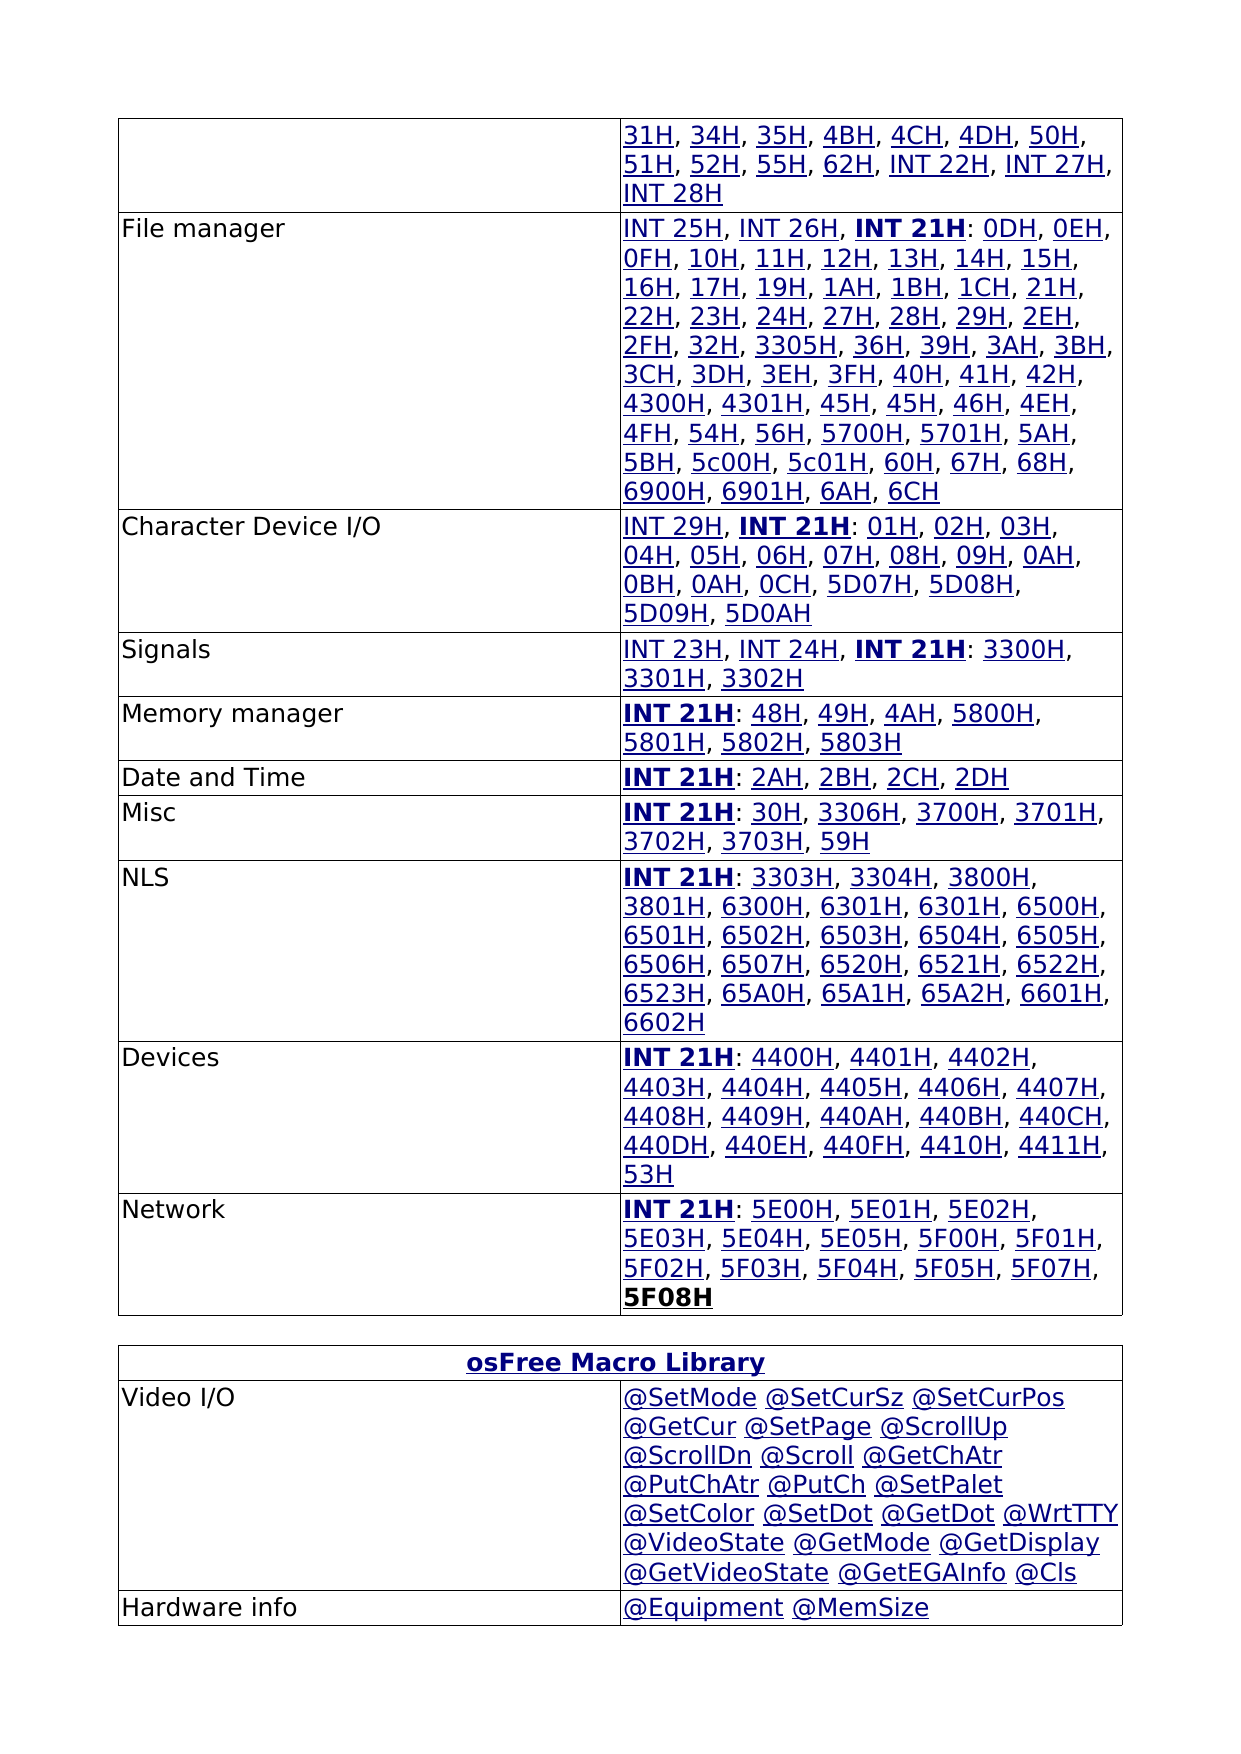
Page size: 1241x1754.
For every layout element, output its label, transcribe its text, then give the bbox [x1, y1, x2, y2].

table_cell @SetMode @SetCurSz @SetCurPos @GetCur @SetPage @ScrollUp @ScrollDn @Scroll @GetChAtr @PutChAtr @PutCh @SetPalet @SetColor @SetDot @GetDot @WrtTTY @VideoState @GetMode @GetDisplay @GetVideoState @GetEGAInfo @Cls [621, 1381, 1122, 1590]
table_cell INT 21H: 3303H, 3304H, 3800H, 3801H, 6300H, 6301H, 6301H, 6500H, 6501H, 6502H, 6503H, 6504H, 6505H, 6506H, 6507H, 6520H, 6521H, 6522H, 6523H, 65A0H, 65A1H, 65A2H, 6601H, 6602H [621, 861, 1122, 1041]
table_cell Hardware info [119, 1591, 620, 1625]
table_cell INT 21H: 4400H, 4401H, 4402H, 4403H, 4404H, 4405H, 4406H, 4407H, 4408H, 4409H, 440AH, 440BH, 440CH, 440DH, 440EH, 440FH, 4410H, 4411H, 53H [621, 1042, 1122, 1192]
table_cell INT 29H, INT 21H: 01H, 02H, 03H, 04H, 05H, 06H, 07H, 08H, 09H, 0AH, 0BH, 0AH, 0CH, 5D07H, 5D08H, 5D09H, 5D0AH [621, 510, 1122, 632]
table_cell Date and Time [119, 761, 620, 795]
table_cell Character Device I/O [119, 510, 620, 632]
table_cell INT 21H: 5E00H, 5E01H, 5E02H, 5E03H, 5E04H, 5E05H, 5F00H, 5F01H, 5F02H, 5F03H, 5F04H, 5F05H, 5F07H, 5F08H [621, 1194, 1122, 1315]
table_cell Signals [119, 633, 620, 696]
table_cell INT 21H: 30H, 3306H, 3700H, 3701H, 3702H, 3703H, 59H [621, 796, 1122, 860]
table_cell 31H, 34H, 35H, 4BH, 4CH, 4DH, 50H, 51H, 52H, 55H, 62H, INT 22H, INT 27H, INT 28H [621, 119, 1122, 212]
table_cell INT 25H, INT 26H, INT 21H: 0DH, 0EH, 0FH, 10H, 11H, 12H, 13H, 14H, 15H, 16H, 17H, 19H, 1AH, 1BH, 1CH, 21H, 22H, 23H, 24H, 27H, 28H, 29H, 2EH, 2FH, 32H, 3305H, 36H, 39H, 3AH, 3BH, 3CH, 3DH, 3EH, 3FH, 40H, 41H, 42H, 4300H, 4301H, 45H, 45H, 46H, 4EH, 4FH, 54H, 56H, 5700H, 5701H, 5AH, 5BH, 5c00H, 5c01H, 60H, 67H, 68H, 6900H, 6901H, 6AH, 6CH [621, 213, 1122, 509]
table_cell Misc [119, 796, 620, 860]
table_cell INT 23H, INT 24H, INT 21H: 3300H, 3301H, 3302H [621, 633, 1122, 696]
table_cell Memory manager [119, 697, 620, 760]
table_cell Network [119, 1194, 620, 1315]
table_cell Video I/O [119, 1381, 620, 1590]
table_cell INT 21H: 48H, 49H, 4AH, 5800H, 5801H, 5802H, 5803H [621, 697, 1122, 760]
table_cell File manager [119, 213, 620, 509]
table_cell @Equipment @MemSize [621, 1591, 1122, 1625]
table_cell NLS [119, 861, 620, 1041]
table_cell [119, 119, 620, 212]
table_cell Devices [119, 1042, 620, 1192]
table_cell INT 21H: 2AH, 2BH, 2CH, 2DH [621, 761, 1122, 795]
table_header osFree Macro Library [119, 1346, 1122, 1380]
